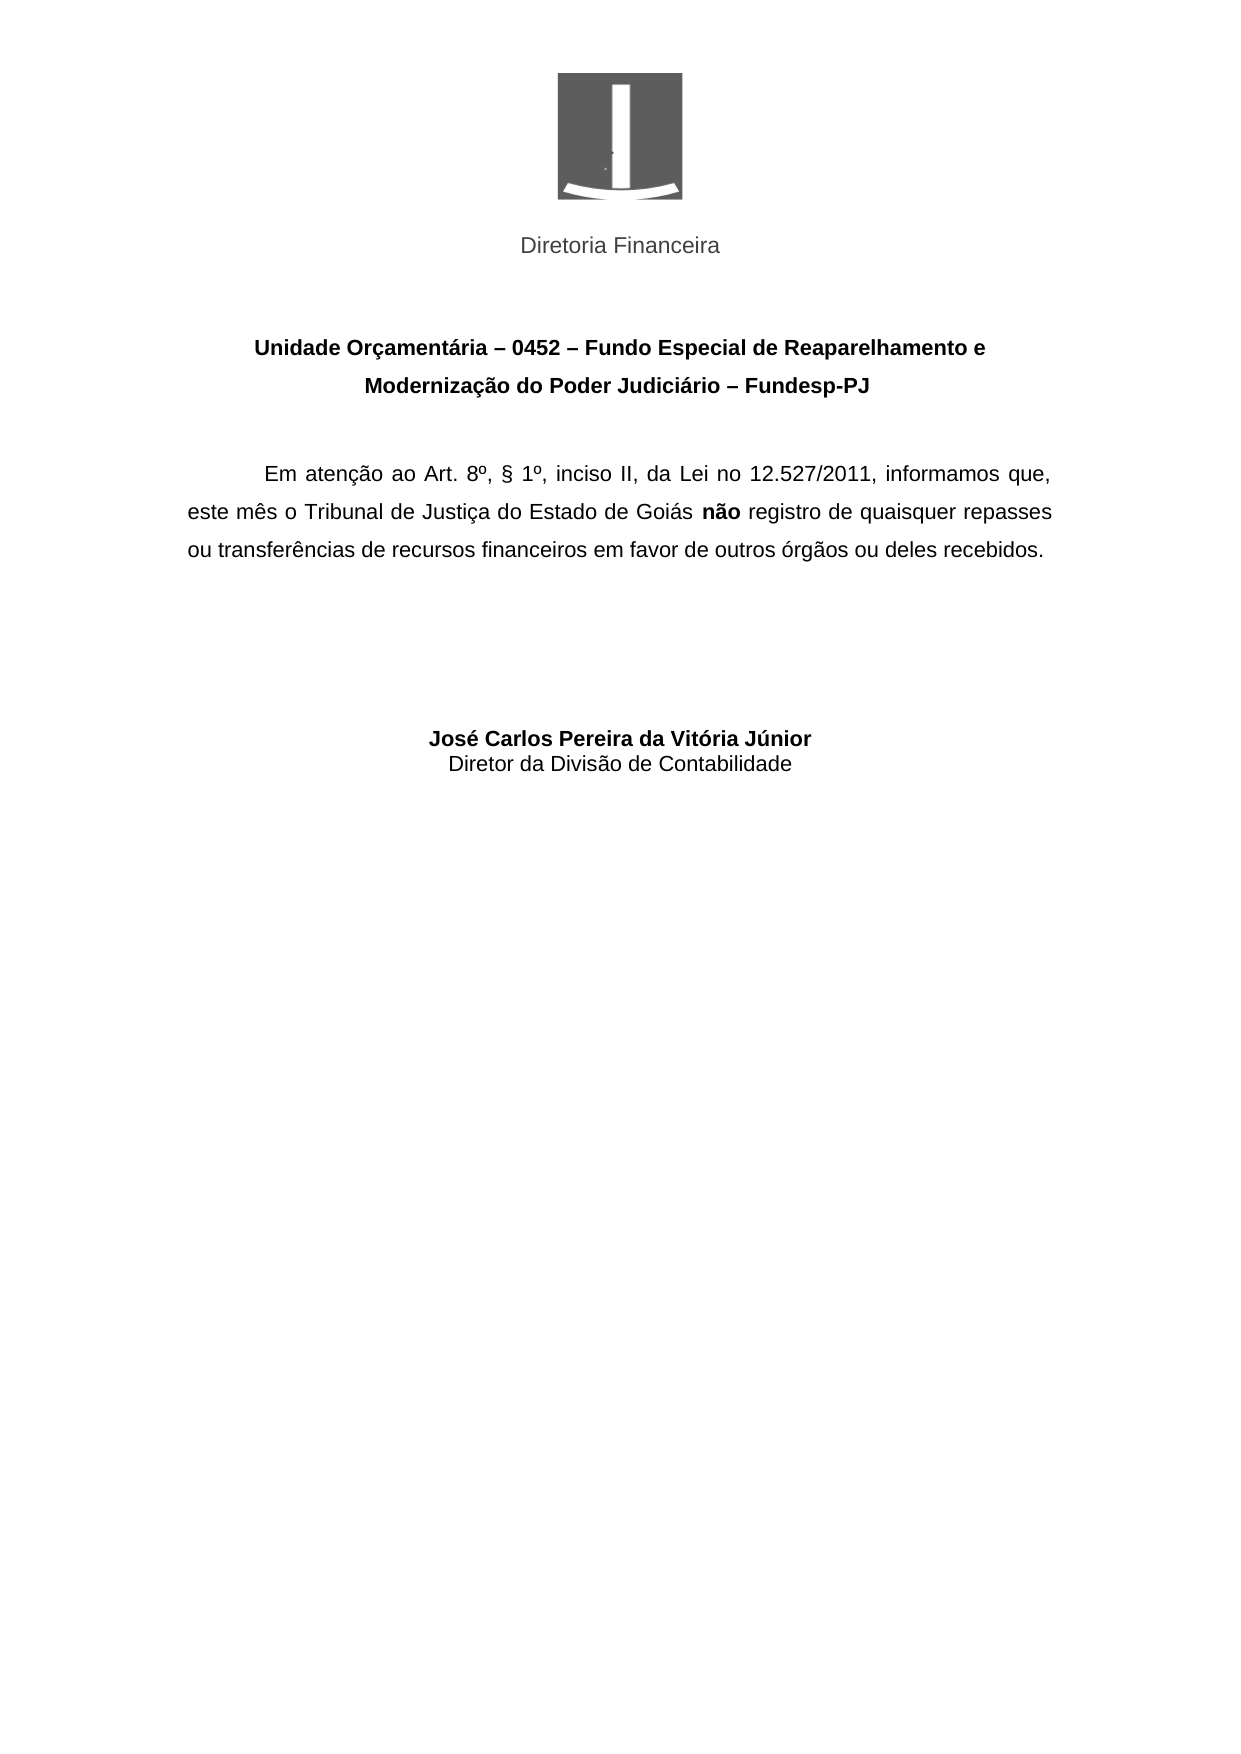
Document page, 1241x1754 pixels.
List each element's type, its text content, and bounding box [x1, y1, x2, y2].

text José Carlos Pereira da Vitória Júnior [187, 726, 1053, 751]
text Diretor da Divisão de Contabilidade [187, 751, 1053, 776]
text Unidade Orçamentária – 0452 – Fundo Especial de Reaparelhamento e Modernização do Poder Judiciário – Fundesp-PJ [187, 335, 1053, 398]
text Em atenção ao Art. 8º, § 1º, inciso II, da Lei no 12.527/2011, informamos que, este mês o Tribunal de Justiça do Estado de Goiás não registro de quaisquer repasses ou transferências de recursos financeiros em favor de outros órgãos ou deles recebidos. [187, 461, 1053, 562]
picture [557, 73, 683, 202]
